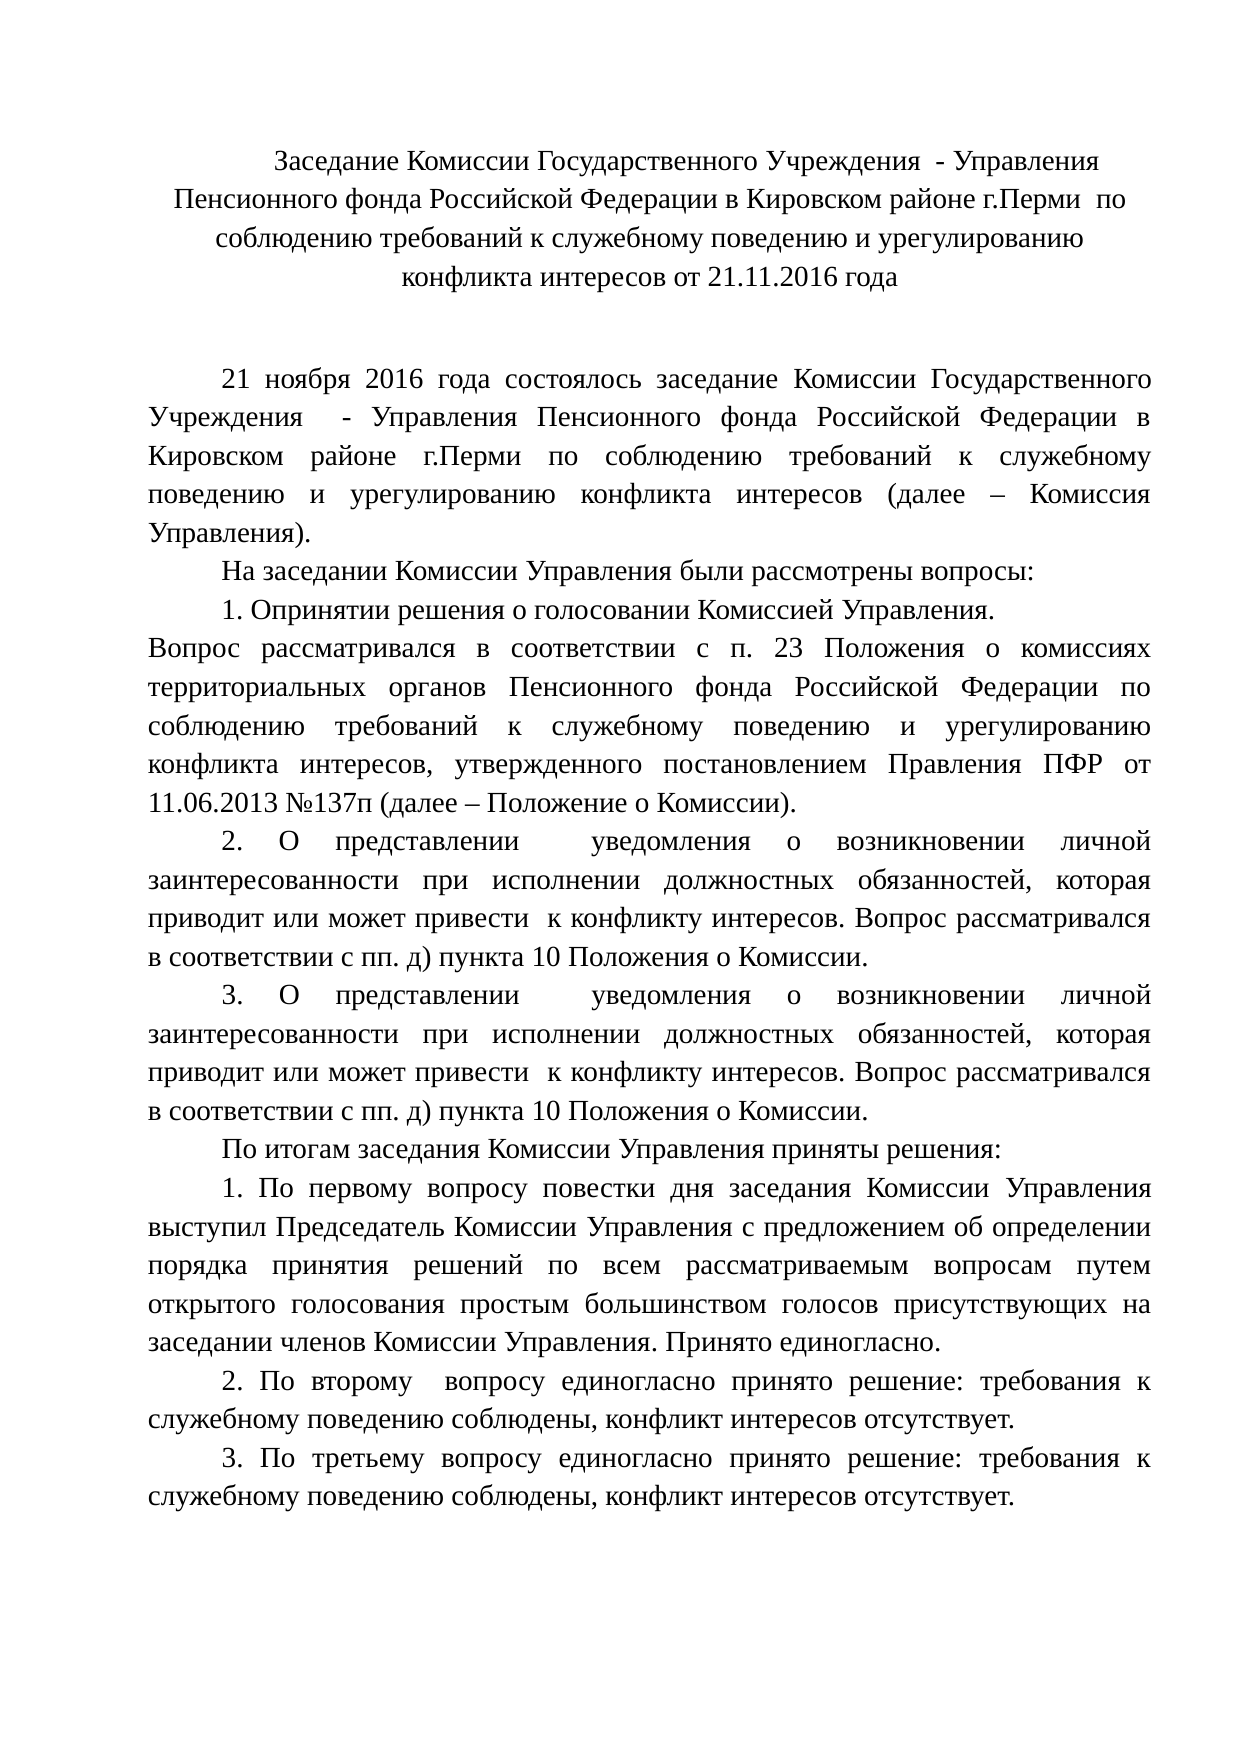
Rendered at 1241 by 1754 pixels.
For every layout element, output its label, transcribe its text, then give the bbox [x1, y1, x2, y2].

text 1. По первому вопросу повестки дня заседания Комиссии Управления выступил Председатель Комиссии Управления с предложением об определении порядка принятия решений по всем рассматриваемым вопросам путем открытого голосования простым большинством голосов присутствующих на заседании членов Комиссии Управления. Принято единогласно. [148, 1170, 1152, 1358]
text 2. По второму вопросу единогласно принято решение: требования к служебному поведению соблюдены, конфликт интересов отсутствует. [148, 1363, 1152, 1435]
text По итогам заседания Комиссии Управления приняты решения: [148, 1132, 1152, 1165]
text Вопрос рассматривался в соответствии с п. 23 Положения о комиссиях территориальных органов Пенсионного фонда Российской Федерации по соблюдению требований к служебному поведению и урегулированию конфликта интересов, утвержденного постановлением Правления ПФР от 11.06.2013 №137п (далее – Положение о Комиссии). [148, 631, 1152, 818]
text 21 ноября 2016 года состоялось заседание Комиссии Государственного Учреждения - Управления Пенсионного фонда Российской Федерации в Кировском районе г.Перми по соблюдению требований к служебному поведению и урегулированию конфликта интересов (далее – Комиссия Управления). [148, 361, 1152, 548]
text На заседании Комиссии Управления были рассмотрены вопросы: [148, 553, 1152, 587]
text 1. Опринятии решения о голосовании Комиссией Управления. [148, 592, 1152, 626]
text 3. По третьему вопросу единогласно принято решение: требования к служебному поведению соблюдены, конфликт интересов отсутствует. [148, 1440, 1152, 1512]
text 3. О представлении уведомления о возникновении личной заинтересованности при исполнении должностных обязанностей, которая приводит или может привести к конфликту интересов. Вопрос рассматривался в соответствии с пп. д) пункта 10 Положения о Комиссии. [148, 977, 1152, 1127]
subtitle Заседание Комиссии Государственного Учреждения - Управления Пенсионного фонда Российской Федерации в Кировском районе г.Перми по соблюдению требований к служебному поведению и урегулированию конфликта интересов от 21.11.2016 года [148, 143, 1152, 292]
text 2. О представлении уведомления о возникновении личной заинтересованности при исполнении должностных обязанностей, которая приводит или может привести к конфликту интересов. Вопрос рассматривался в соответствии с пп. д) пункта 10 Положения о Комиссии. [148, 823, 1152, 972]
